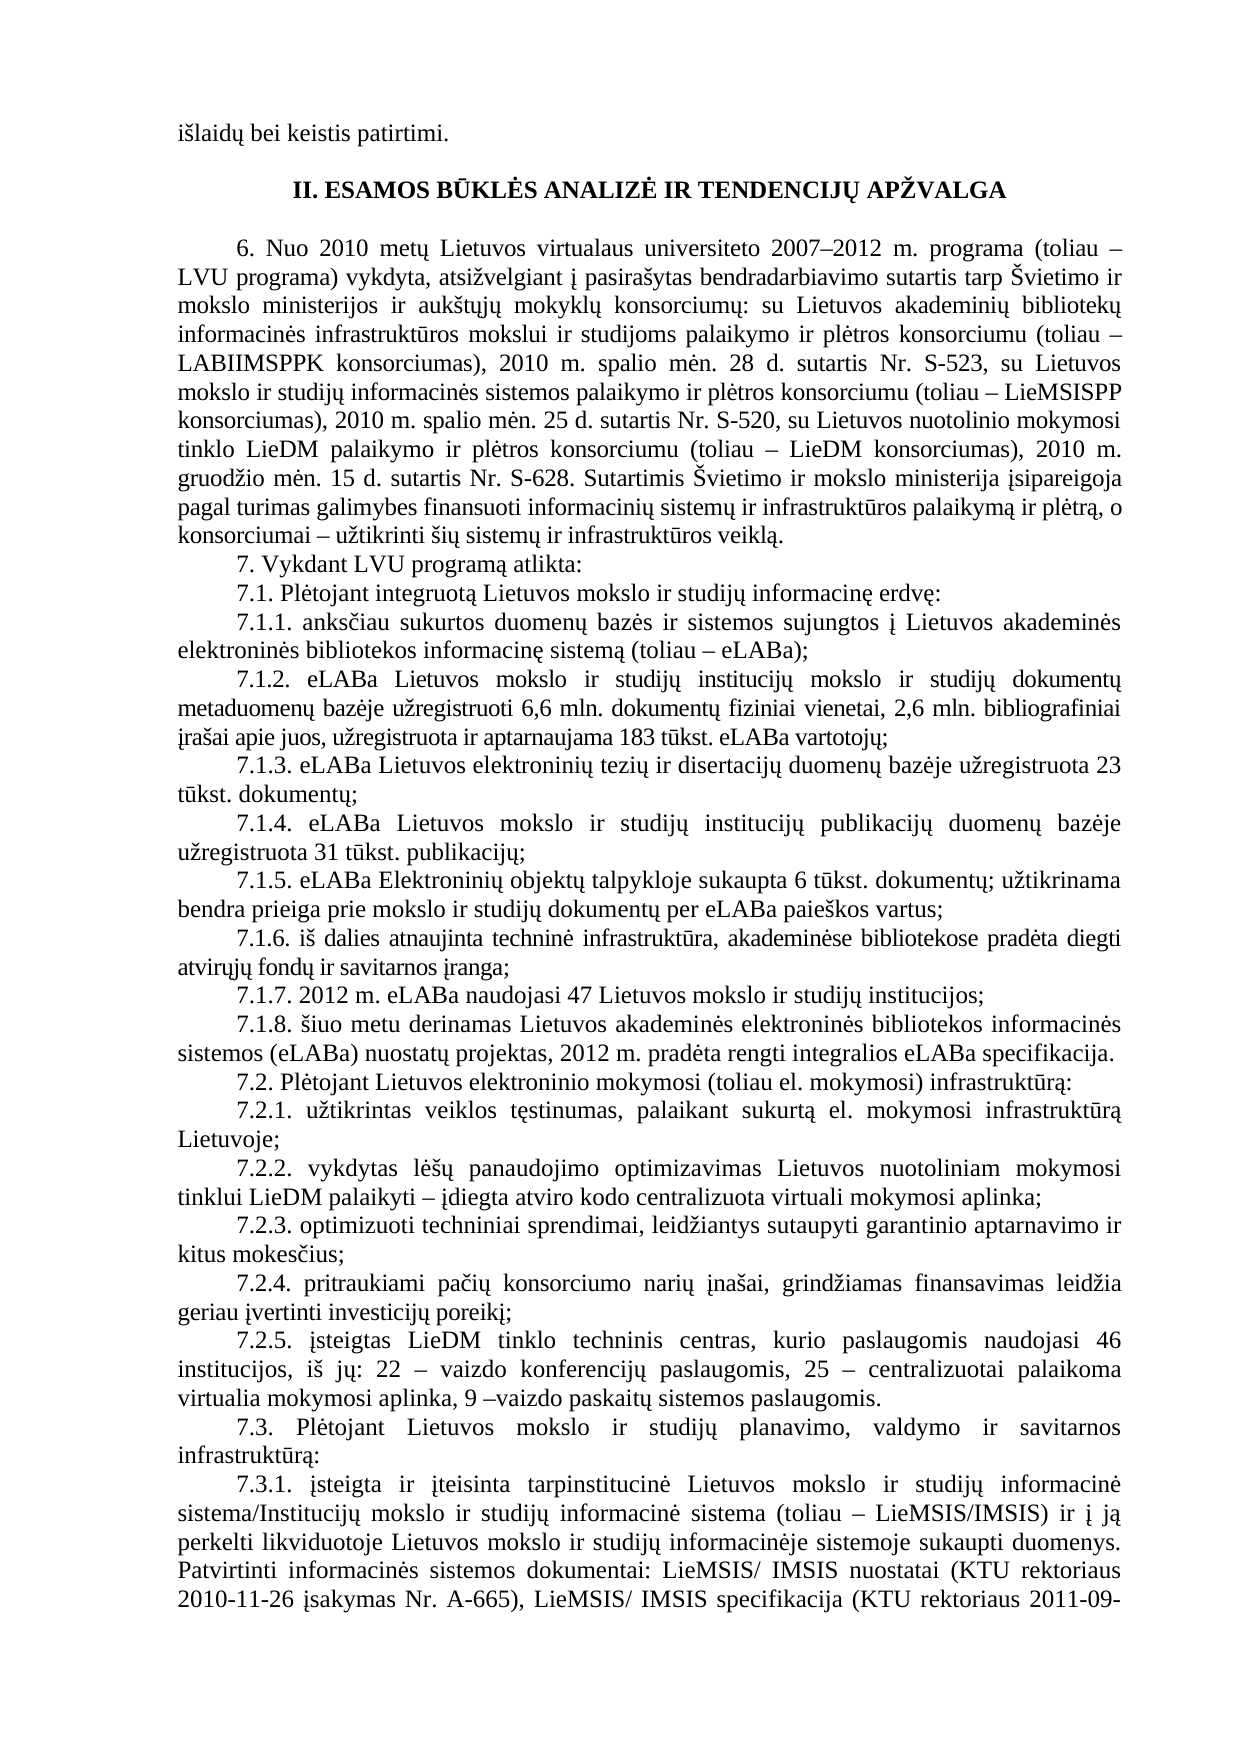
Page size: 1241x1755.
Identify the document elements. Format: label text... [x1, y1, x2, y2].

text 7.1.1. anksčiau sukurtos duomenų bazės ir sistemos sujungtos į Lietuvos akademinės elektroninės bibliotekos informacinę sistemą (toliau – eLABa); [177, 607, 1122, 664]
text 7.2.1. užtikrintas veiklos tęstinumas, palaikant sukurtą el. mokymosi infrastruktūrą Lietuvoje; [177, 1096, 1122, 1153]
text 6. Nuo 2010 metų Lietuvos virtualaus universiteto 2007–2012 m. programa (toliau – LVU programa) vykdyta, atsižvelgiant į pasirašytas bendradarbiavimo sutartis tarp Švietimo ir mokslo ministerijos ir aukštųjų mokyklų konsorciumų: su Lietuvos akademinių bibliotekų informacinės infrastruktūros mokslui ir studijoms palaikymo ir plėtros konsorciumu (toliau – LABIIMSPPK konsorciumas), 2010 m. spalio mėn. 28 d. sutartis Nr. S-523, su Lietuvos mokslo ir studijų informacinės sistemos palaikymo ir plėtros konsorciumu (toliau – LieMSISPP konsorciumas), 2010 m. spalio mėn. 25 d. sutartis Nr. S-520, su Lietuvos nuotolinio mokymosi tinklo LieDM palaikymo ir plėtros konsorciumu (toliau – LieDM konsorciumas), 2010 m. gruodžio mėn. 15 d. sutartis Nr. S-628. Sutartimis Švietimo ir mokslo ministerija įsipareigoja pagal turimas galimybes finansuoti informacinių sistemų ir infrastruktūros palaikymą ir plėtrą, o konsorciumai – užtikrinti šių sistemų ir infrastruktūros veiklą. [177, 233, 1122, 549]
text 7.1.3. eLABa Lietuvos elektroninių tezių ir disertacijų duomenų bazėje užregistruota 23 tūkst. dokumentų; [177, 751, 1122, 808]
text 7.3.1. įsteigta ir įteisinta tarpinstitucinė Lietuvos mokslo ir studijų informacinė sistema/Institucijų mokslo ir studijų informacinė sistema (toliau – LieMSIS/IMSIS) ir į ją perkelti likviduotoje Lietuvos mokslo ir studijų informacinėje sistemoje sukaupti duomenys. Patvirtinti informacinės sistemos dokumentai: LieMSIS/ IMSIS nuostatai (KTU rektoriaus 2010-11-26 įsakymas Nr. A-665), LieMSIS/ IMSIS specifikacija (KTU rektoriaus 2011-09- [177, 1469, 1122, 1613]
text 7.1.7. 2012 m. eLABa naudojasi 47 Lietuvos mokslo ir studijų institucijos; [177, 981, 1122, 1009]
text II. ESAMOS BŪKLĖS ANALIZĖ IR TENDENCIJŲ APŽVALGA [177, 176, 1122, 204]
text 7.2.3. optimizuoti techniniai sprendimai, leidžiantys sutaupyti garantinio aptarnavimo ir kitus mokesčius; [177, 1211, 1122, 1268]
text 7.1.4. eLABa Lietuvos mokslo ir studijų institucijų publikacijų duomenų bazėje užregistruota 31 tūkst. publikacijų; [177, 808, 1122, 866]
text 7.2. Plėtojant Lietuvos elektroninio mokymosi (toliau el. mokymosi) infrastruktūrą: [177, 1067, 1122, 1096]
text 7.2.2. vykdytas lėšų panaudojimo optimizavimas Lietuvos nuotoliniam mokymosi tinklui LieDM palaikyti – įdiegta atviro kodo centralizuota virtuali mokymosi aplinka; [177, 1153, 1122, 1211]
text 7. Vykdant LVU programą atlikta: [177, 549, 1122, 578]
text 7.1. Plėtojant integruotą Lietuvos mokslo ir studijų informacinę erdvę: [177, 578, 1122, 607]
text 7.1.6. iš dalies atnaujinta techninė infrastruktūra, akademinėse bibliotekose pradėta diegti atvirųjų fondų ir savitarnos įranga; [177, 923, 1122, 981]
text išlaidų bei keistis patirtimi. [177, 118, 1122, 147]
text 7.2.5. įsteigtas LieDM tinklo techninis centras, kurio paslaugomis naudojasi 46 institucijos, iš jų: 22 – vaizdo konferencijų paslaugomis, 25 – centralizuotai palaikoma virtualia mokymosi aplinka, 9 –vaizdo paskaitų sistemos paslaugomis. [177, 1326, 1122, 1412]
text 7.1.8. šiuo metu derinamas Lietuvos akademinės elektroninės bibliotekos informacinės sistemos (eLABa) nuostatų projektas, 2012 m. pradėta rengti integralios eLABa specifikacija. [177, 1009, 1122, 1067]
text 7.1.5. eLABa Elektroninių objektų talpykloje sukaupta 6 tūkst. dokumentų; užtikrinama bendra prieiga prie mokslo ir studijų dokumentų per eLABa paieškos vartus; [177, 866, 1122, 923]
text 7.2.4. pritraukiami pačių konsorciumo narių įnašai, grindžiamas finansavimas leidžia geriau įvertinti investicijų poreikį; [177, 1268, 1122, 1326]
text 7.3. Plėtojant Lietuvos mokslo ir studijų planavimo, valdymo ir savitarnos infrastruktūrą: [177, 1412, 1122, 1469]
text 7.1.2. eLABa Lietuvos mokslo ir studijų institucijų mokslo ir studijų dokumentų metaduomenų bazėje užregistruoti 6,6 mln. dokumentų fiziniai vienetai, 2,6 mln. bibliografiniai įrašai apie juos, užregistruota ir aptarnaujama 183 tūkst. eLABa vartotojų; [177, 664, 1122, 751]
